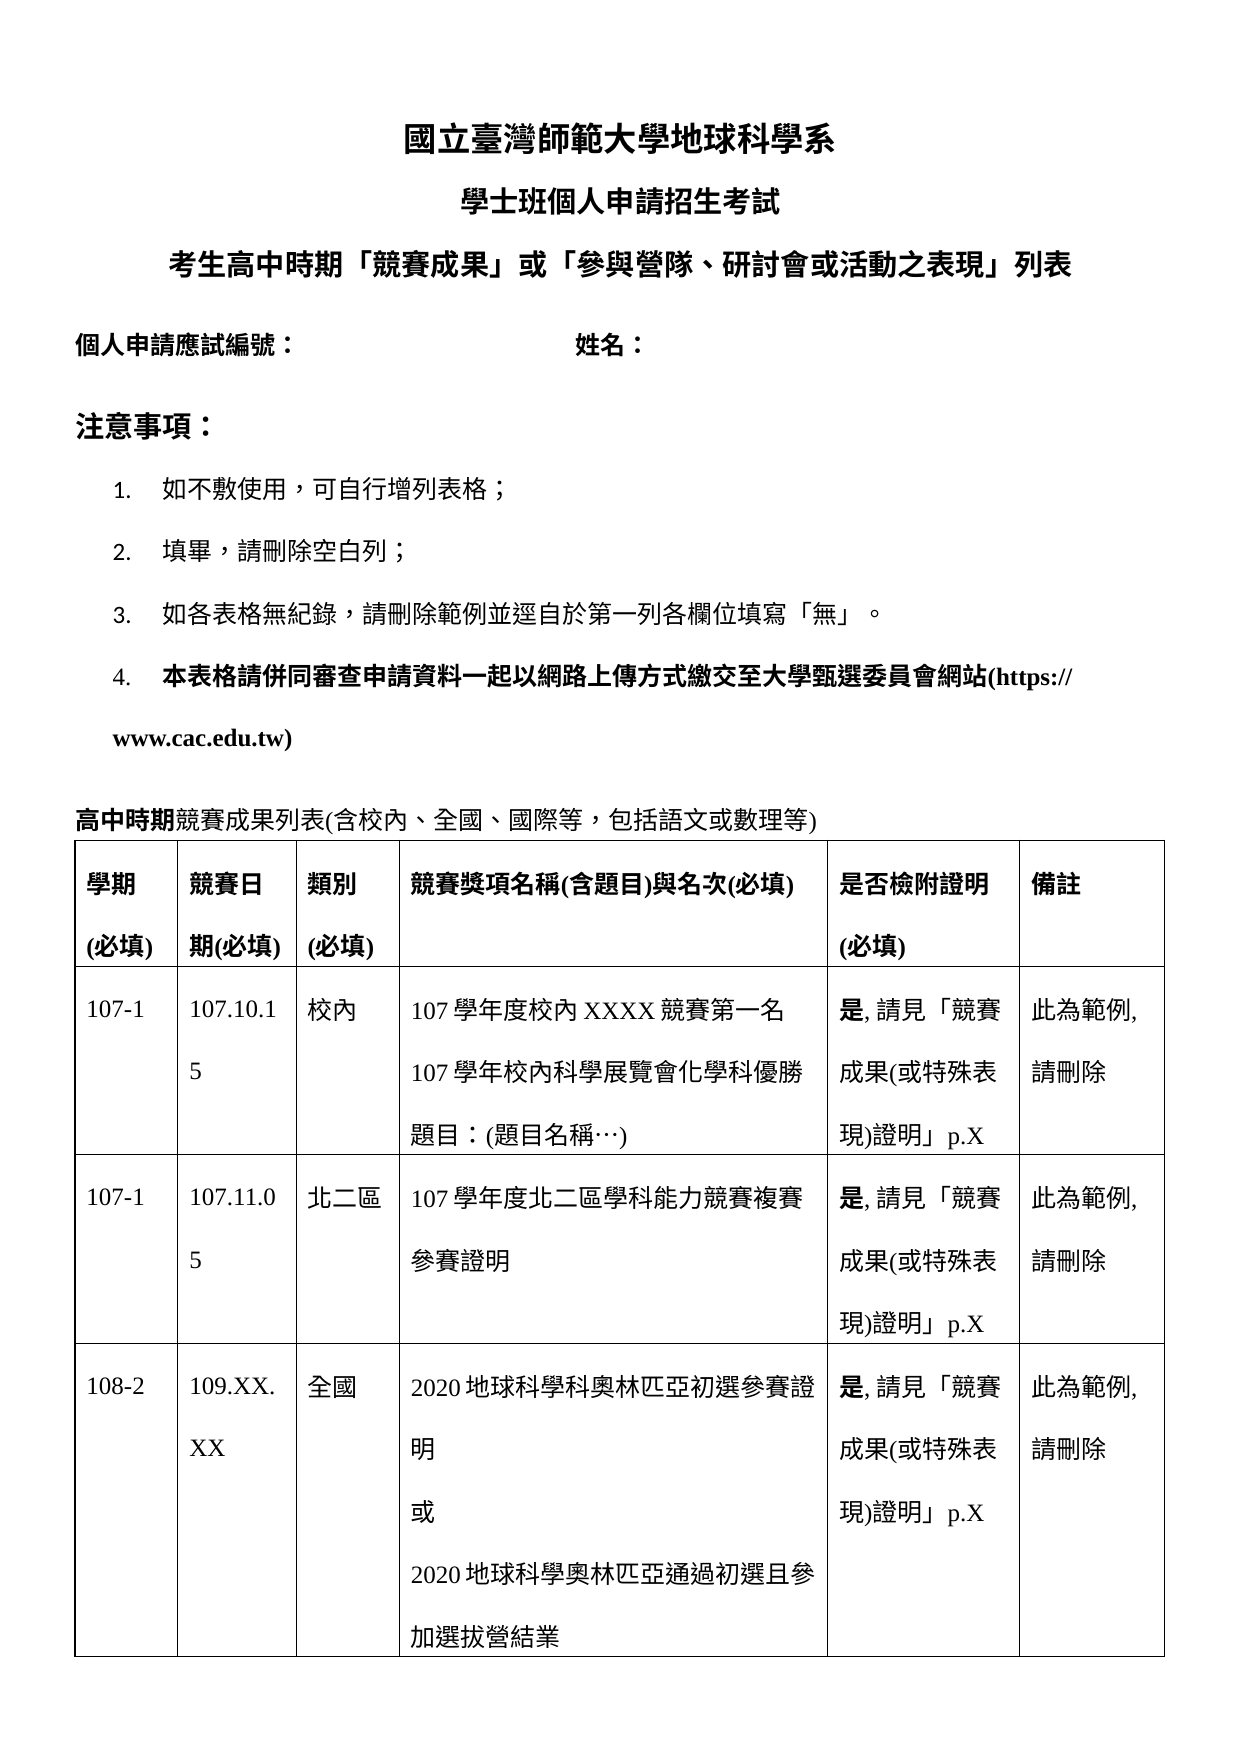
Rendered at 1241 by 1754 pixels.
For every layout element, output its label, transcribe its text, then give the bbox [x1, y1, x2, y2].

table_header 是否檢附證明(必填) [828, 841, 1019, 966]
table_cell 此為範例, 請刪除 [1020, 1344, 1164, 1656]
table_cell 107.11.05 [178, 1155, 296, 1343]
text 國立臺灣師範大學地球科學系 [75, 96, 1165, 158]
table_cell 107-1 [76, 967, 177, 1154]
table_cell 此為範例, 請刪除 [1020, 1155, 1164, 1343]
table_cell 107.10.15 [178, 967, 296, 1154]
text 個人申請應試編號： 姓名： [75, 302, 1165, 364]
text 學士班個人申請招生考試 [75, 158, 1165, 221]
text 高中時期競賽成果列表(含校內、全國、國際等，包括語文或數理等) [75, 777, 1165, 839]
list 本表格請併同審查申請資料一起以網路上傳方式繳交至大學甄選委員會網站(https://www.cac.edu.tw) [112, 633, 1165, 758]
table_cell 107學年度校內XXXX競賽第一名 107學年校內科學展覽會化學科優勝 題目：(題目名稱…) [400, 967, 827, 1154]
table_cell 108-2 [76, 1344, 177, 1656]
table_cell 北二區 [297, 1155, 399, 1343]
list 如各表格無紀錄，請刪除範例並逕自於第一列各欄位填寫「無」。 [112, 571, 1165, 633]
table_header 學期(必填) [76, 841, 177, 966]
table_header 競賽獎項名稱(含題目)與名次(必填) [400, 841, 827, 966]
list 如不敷使用，可自行增列表格； [112, 446, 1165, 508]
table_cell 是, 請見「競賽成果(或特殊表現)證明」p.X [828, 1155, 1019, 1343]
list 填畢，請刪除空白列； [112, 508, 1165, 571]
table_cell 是, 請見「競賽成果(或特殊表現)證明」p.X [828, 967, 1019, 1154]
table_header 類別(必填) [297, 841, 399, 966]
table_cell 是, 請見「競賽成果(或特殊表現)證明」p.X [828, 1344, 1019, 1656]
text 注意事項： [75, 383, 1165, 446]
table_cell 2020地球科學科奧林匹亞初選參賽證明 或 2020地球科學奧林匹亞通過初選且參加選拔營結業 [400, 1344, 827, 1656]
table_cell 107學年度北二區學科能力競賽複賽參賽證明 [400, 1155, 827, 1343]
table_cell 107-1 [76, 1155, 177, 1343]
text 考生高中時期「競賽成果」或「參與營隊、研討會或活動之表現」列表 [75, 221, 1165, 283]
table_cell 109.XX.XX [178, 1344, 296, 1656]
table_cell 此為範例, 請刪除 [1020, 967, 1164, 1154]
table_cell 校內 [297, 967, 399, 1154]
table_cell 全國 [297, 1344, 399, 1656]
table_header 競賽日期(必填) [178, 841, 296, 966]
table_header 備註 [1020, 841, 1164, 966]
